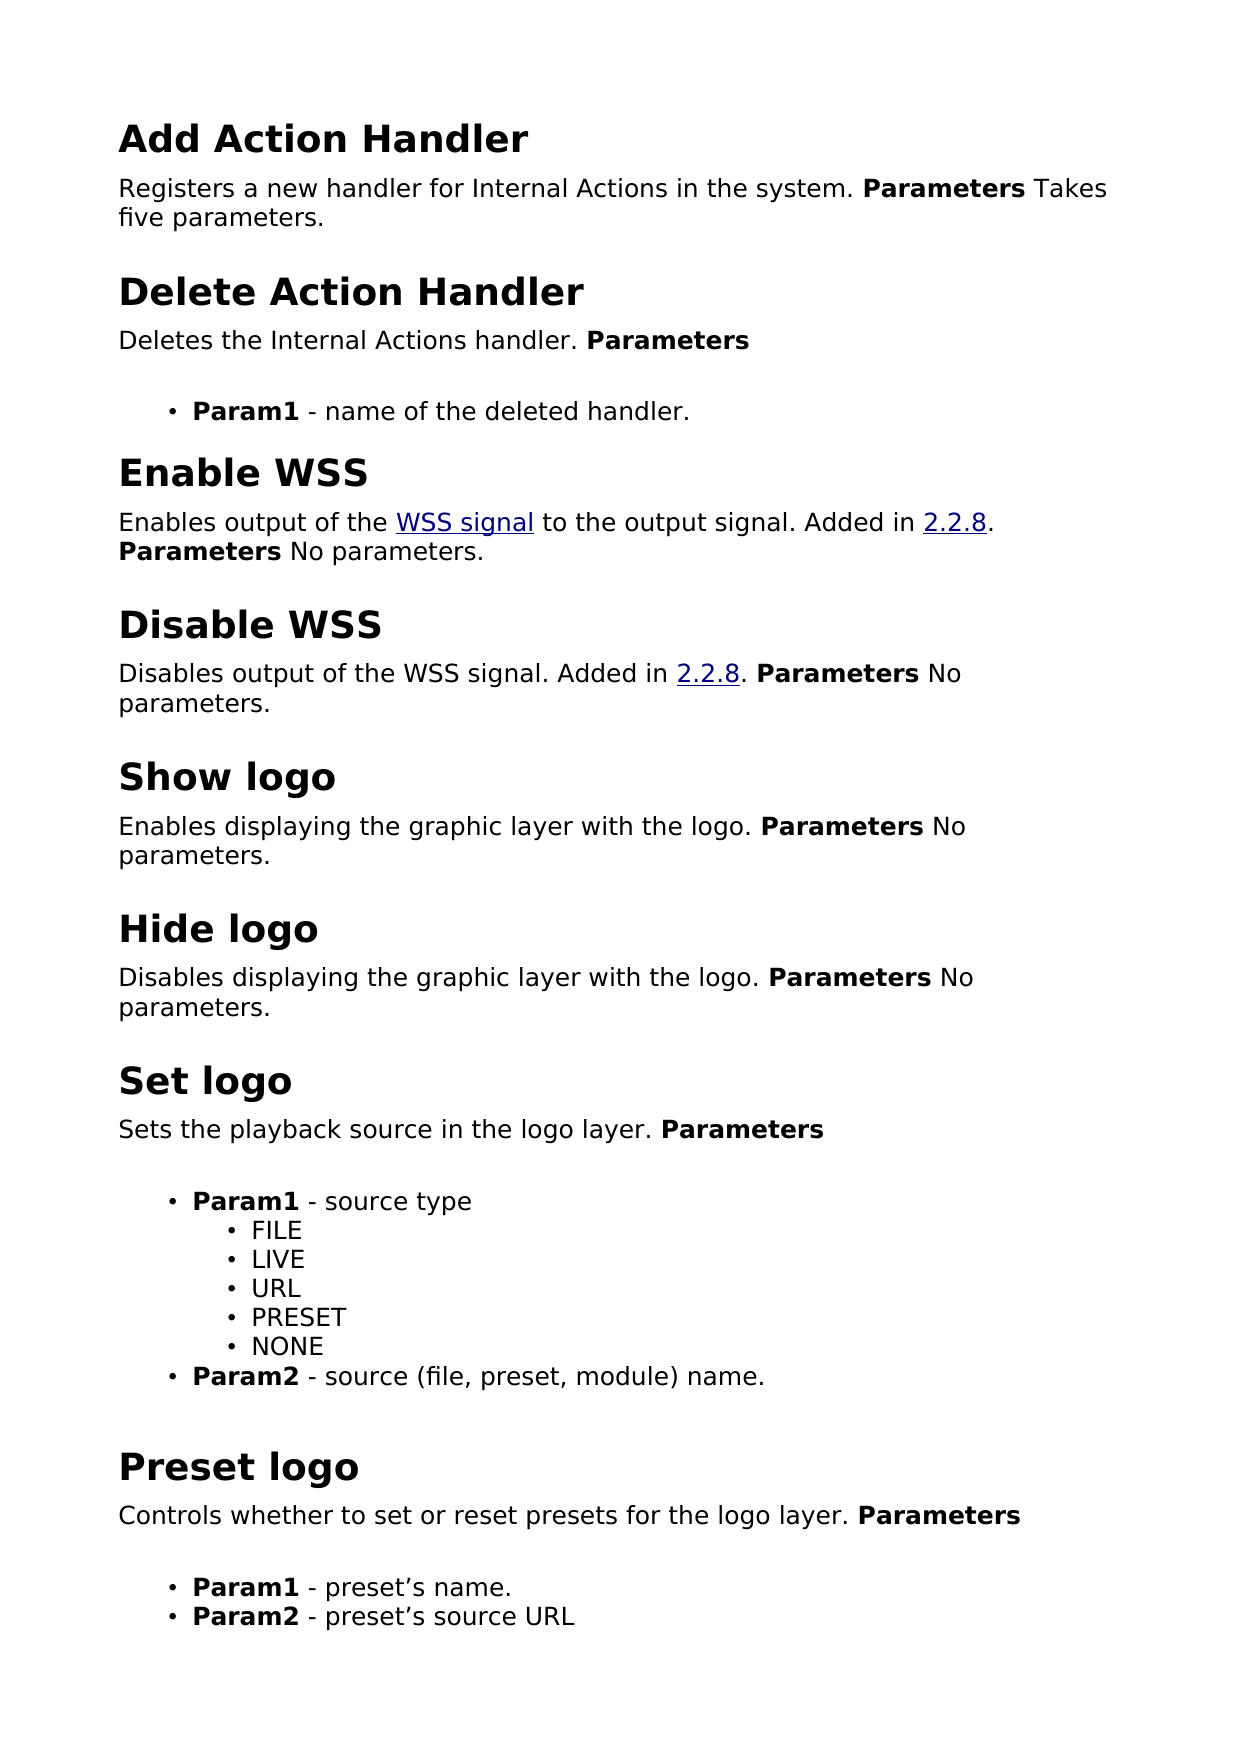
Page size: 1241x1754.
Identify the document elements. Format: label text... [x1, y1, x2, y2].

list LIVE [236, 1245, 1122, 1274]
list URL [236, 1274, 1122, 1303]
text Enables displaying the graphic layer with the logo. Parameters No parameters. [118, 812, 1122, 870]
text Registers a new handler for Internal Actions in the system. Parameters Takes five parameters. [118, 174, 1122, 233]
list FILE [236, 1216, 1122, 1245]
text Deletes the Internal Actions handler. Parameters [118, 326, 1122, 355]
subtitle Enable WSS [118, 452, 1122, 495]
text Enables output of the WSS signal to the output signal. Added in 2.2.8. Parameters No parameters. [118, 508, 1122, 566]
subtitle Hide logo [118, 907, 1122, 951]
subtitle Disable WSS [118, 603, 1122, 647]
list Param1 - name of the deleted handler. [177, 397, 1122, 427]
list Param1 - source type [177, 1187, 1122, 1216]
subtitle Show logo [118, 756, 1122, 799]
subtitle Preset logo [118, 1445, 1122, 1489]
subtitle Delete Action Handler [118, 270, 1122, 314]
text Sets the playback source in the logo layer. Parameters [118, 1116, 1122, 1145]
list Param1 - preset’s name. [177, 1573, 1122, 1602]
subtitle Set logo [118, 1059, 1122, 1103]
list Param2 - preset’s source URL [177, 1602, 1122, 1631]
subtitle Add Action Handler [118, 118, 1122, 162]
text Disables output of the WSS signal. Added in 2.2.8. Parameters No parameters. [118, 660, 1122, 718]
list NONE [236, 1333, 1122, 1362]
text Disables displaying the graphic layer with the logo. Parameters No parameters. [118, 964, 1122, 1022]
list PRESET [236, 1303, 1122, 1333]
list Param2 - source (file, preset, module) name. [177, 1362, 1122, 1391]
text Controls whether to set or reset presets for the logo layer. Parameters [118, 1502, 1122, 1531]
